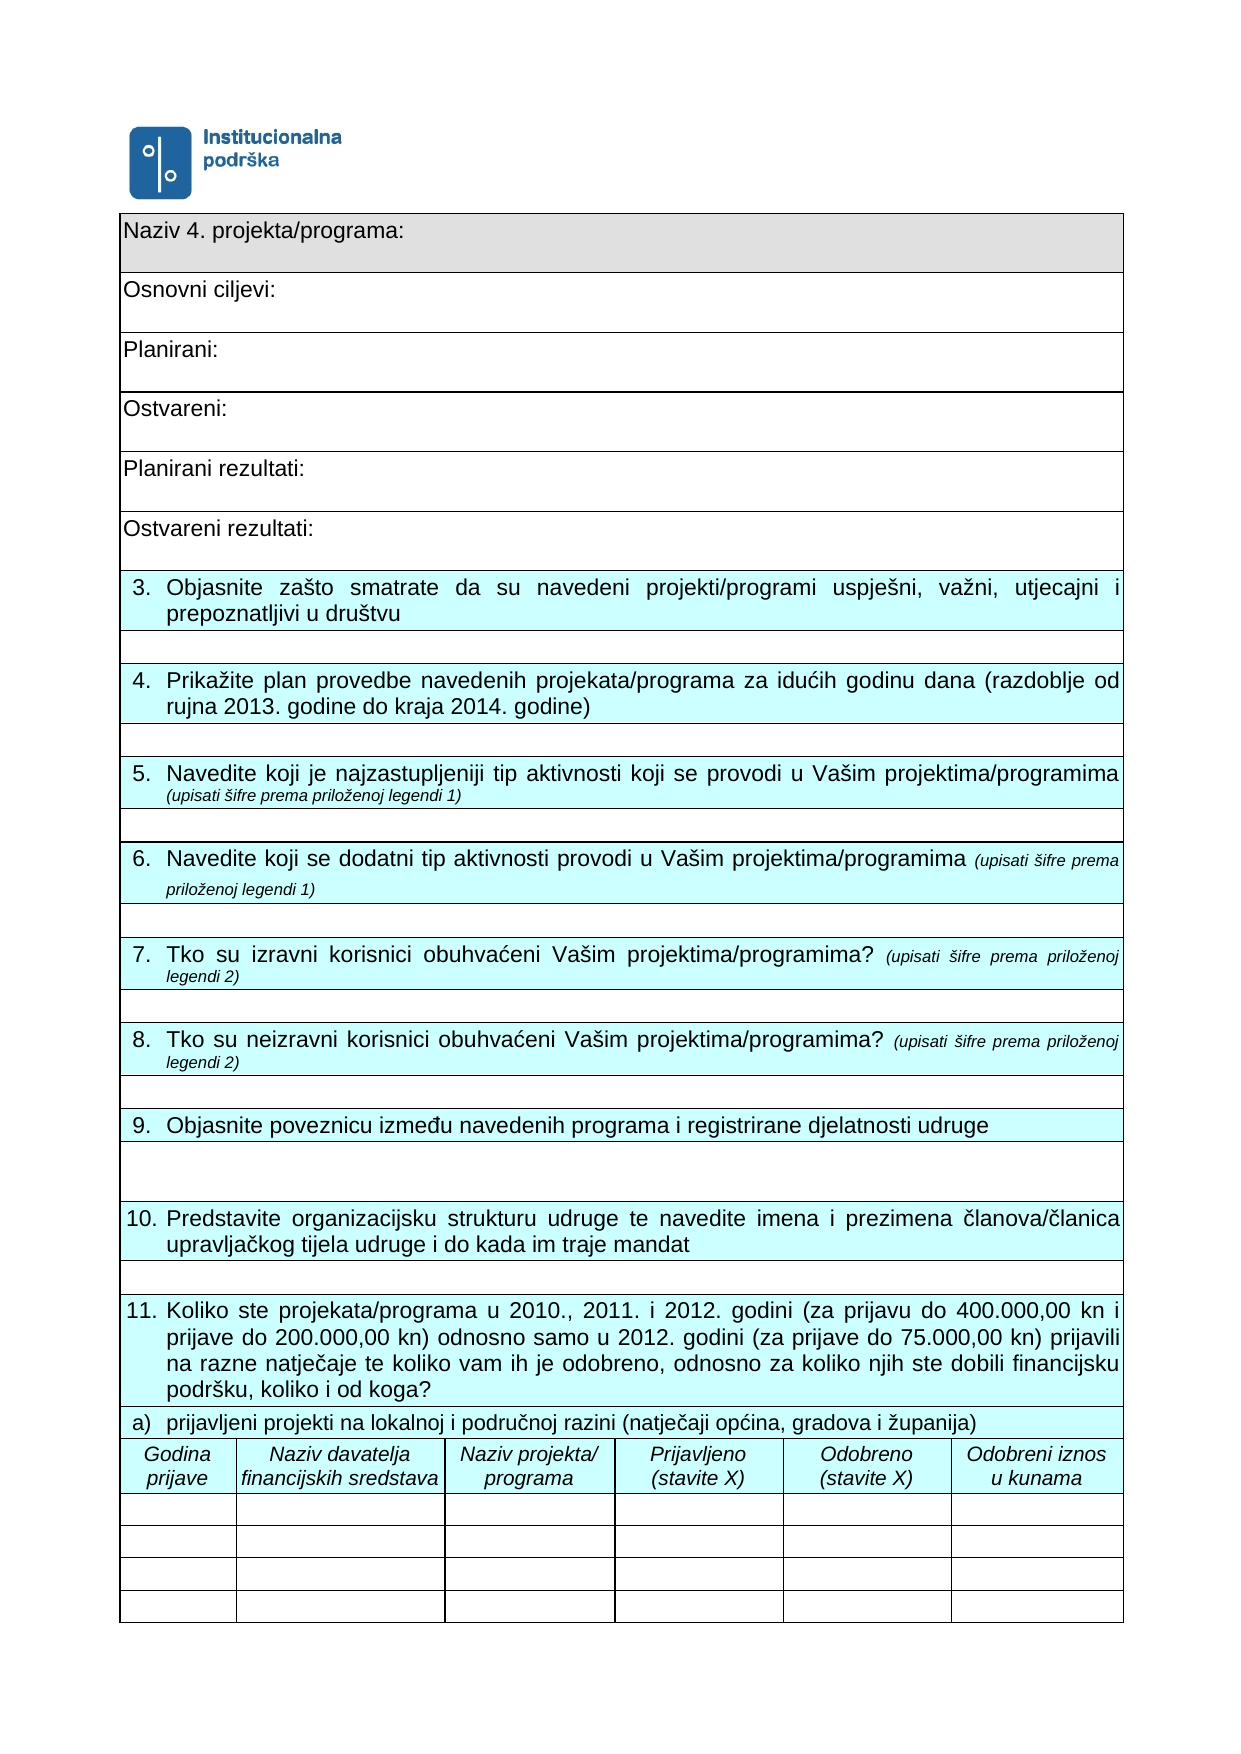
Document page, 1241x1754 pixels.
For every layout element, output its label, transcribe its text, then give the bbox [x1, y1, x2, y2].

table_cell [616, 1526, 783, 1557]
table_cell [446, 1526, 614, 1557]
table_cell Odobreno (stavite X) [784, 1439, 951, 1493]
table_cell Navedite koji je najzastupljeniji tip aktivnosti koji se provodi u Vašim projektima/programima (upisati šifre prema priloženoj legendi 1) [163, 757, 1123, 808]
table_cell Naziv 4. projekta/programa: [121, 214, 1123, 272]
table_cell Tko su neizravni korisnici obuhvaćeni Vašim projektima/programima? (upisati šifre prema priloženoj legendi 2) [163, 1023, 1123, 1074]
table_cell Osnovni ciljevi: [121, 273, 1123, 332]
table_cell 8. [121, 1023, 163, 1074]
table_cell [121, 1591, 236, 1622]
table_cell Predstavite organizacijsku strukturu udruge te navedite imena i prezimena članova/članica upravljačkog tijela udruge i do kada im traje mandat [163, 1202, 1123, 1260]
table_cell Planirani rezultati: [121, 452, 1123, 511]
table_cell [121, 809, 1123, 841]
table_cell [446, 1558, 614, 1589]
table_cell Prikažite plan provedbe navedenih projekata/programa za idućih godinu dana (razdoblje od rujna 2013. godine do kraja 2014. godine) [163, 664, 1123, 722]
table_cell Godina prijave [121, 1439, 236, 1493]
table_cell [784, 1558, 951, 1589]
table_cell [121, 631, 1123, 663]
table_cell [237, 1494, 444, 1525]
table_cell Ostvareni rezultati: [121, 512, 1123, 570]
table_cell [237, 1591, 444, 1622]
table_cell [784, 1494, 951, 1525]
table_cell Objasnite poveznicu između navedenih programa i registrirane djelatnosti udruge [163, 1109, 1123, 1141]
table_cell [616, 1591, 783, 1622]
table_cell Ostvareni: [121, 393, 1123, 451]
table_cell [446, 1494, 614, 1525]
table_cell Odobreni iznos u kunama [952, 1439, 1123, 1493]
table_cell [952, 1591, 1123, 1622]
table_cell [784, 1591, 951, 1622]
table_cell Koliko ste projekata/programa u 2010., 2011. i 2012. godini (za prijavu do 400.000,00 kn i prijave do 200.000,00 kn) odnosno samo u 2012. godini (za prijave do 75.000,00 kn) prijavili na razne natječaje te koliko vam ih je odobreno, odnosno za koliko njih ste dobili financijsku podršku, koliko i od koga? [163, 1295, 1123, 1406]
table_cell Naziv projekta/ programa [446, 1439, 614, 1493]
table_cell prijavljeni projekti na lokalnoj i područnoj razini (natječaji općina, gradova i županija) [163, 1407, 1123, 1438]
table_cell [616, 1494, 783, 1525]
table_cell [121, 724, 1123, 756]
table_cell 5. [121, 757, 163, 808]
table_cell [952, 1558, 1123, 1589]
table_cell 4. [121, 664, 163, 722]
table_cell [616, 1558, 783, 1589]
table_cell [121, 1076, 1123, 1108]
table_cell Prijavljeno (stavite X) [616, 1439, 783, 1493]
table_cell [121, 1494, 236, 1525]
table_cell [237, 1526, 444, 1557]
table_cell [121, 1142, 1123, 1201]
table_cell [121, 904, 1123, 937]
table_cell 9. [121, 1109, 163, 1141]
table_cell [121, 1558, 236, 1589]
table_cell [237, 1558, 444, 1589]
table_cell Navedite koji se dodatni tip aktivnosti provodi u Vašim projektima/programima (upisati šifre prema priloženoj legendi 1) [163, 843, 1123, 903]
table_cell 6. [121, 843, 163, 903]
table_cell Tko su izravni korisnici obuhvaćeni Vašim projektima/programima? (upisati šifre prema priloženoj legendi 2) [163, 938, 1123, 989]
table_cell [121, 990, 1123, 1022]
table_cell [121, 1526, 236, 1557]
table_cell Objasnite zašto smatrate da su navedeni projekti/programi uspješni, važni, utjecajni i prepoznatljivi u društvu [163, 571, 1123, 630]
table_cell [952, 1494, 1123, 1525]
table_cell Planirani: [121, 333, 1123, 391]
table_cell 3. [121, 571, 163, 630]
table_cell 10. [121, 1202, 163, 1260]
table_cell a) [121, 1407, 163, 1438]
table_cell [952, 1526, 1123, 1557]
table_cell 11. [121, 1295, 163, 1406]
picture [128, 125, 344, 200]
table_cell Naziv davatelja financijskih sredstava [237, 1439, 444, 1493]
table_cell [121, 1261, 1123, 1293]
table_cell [446, 1591, 614, 1622]
table_cell [784, 1526, 951, 1557]
table_cell 7. [121, 938, 163, 989]
